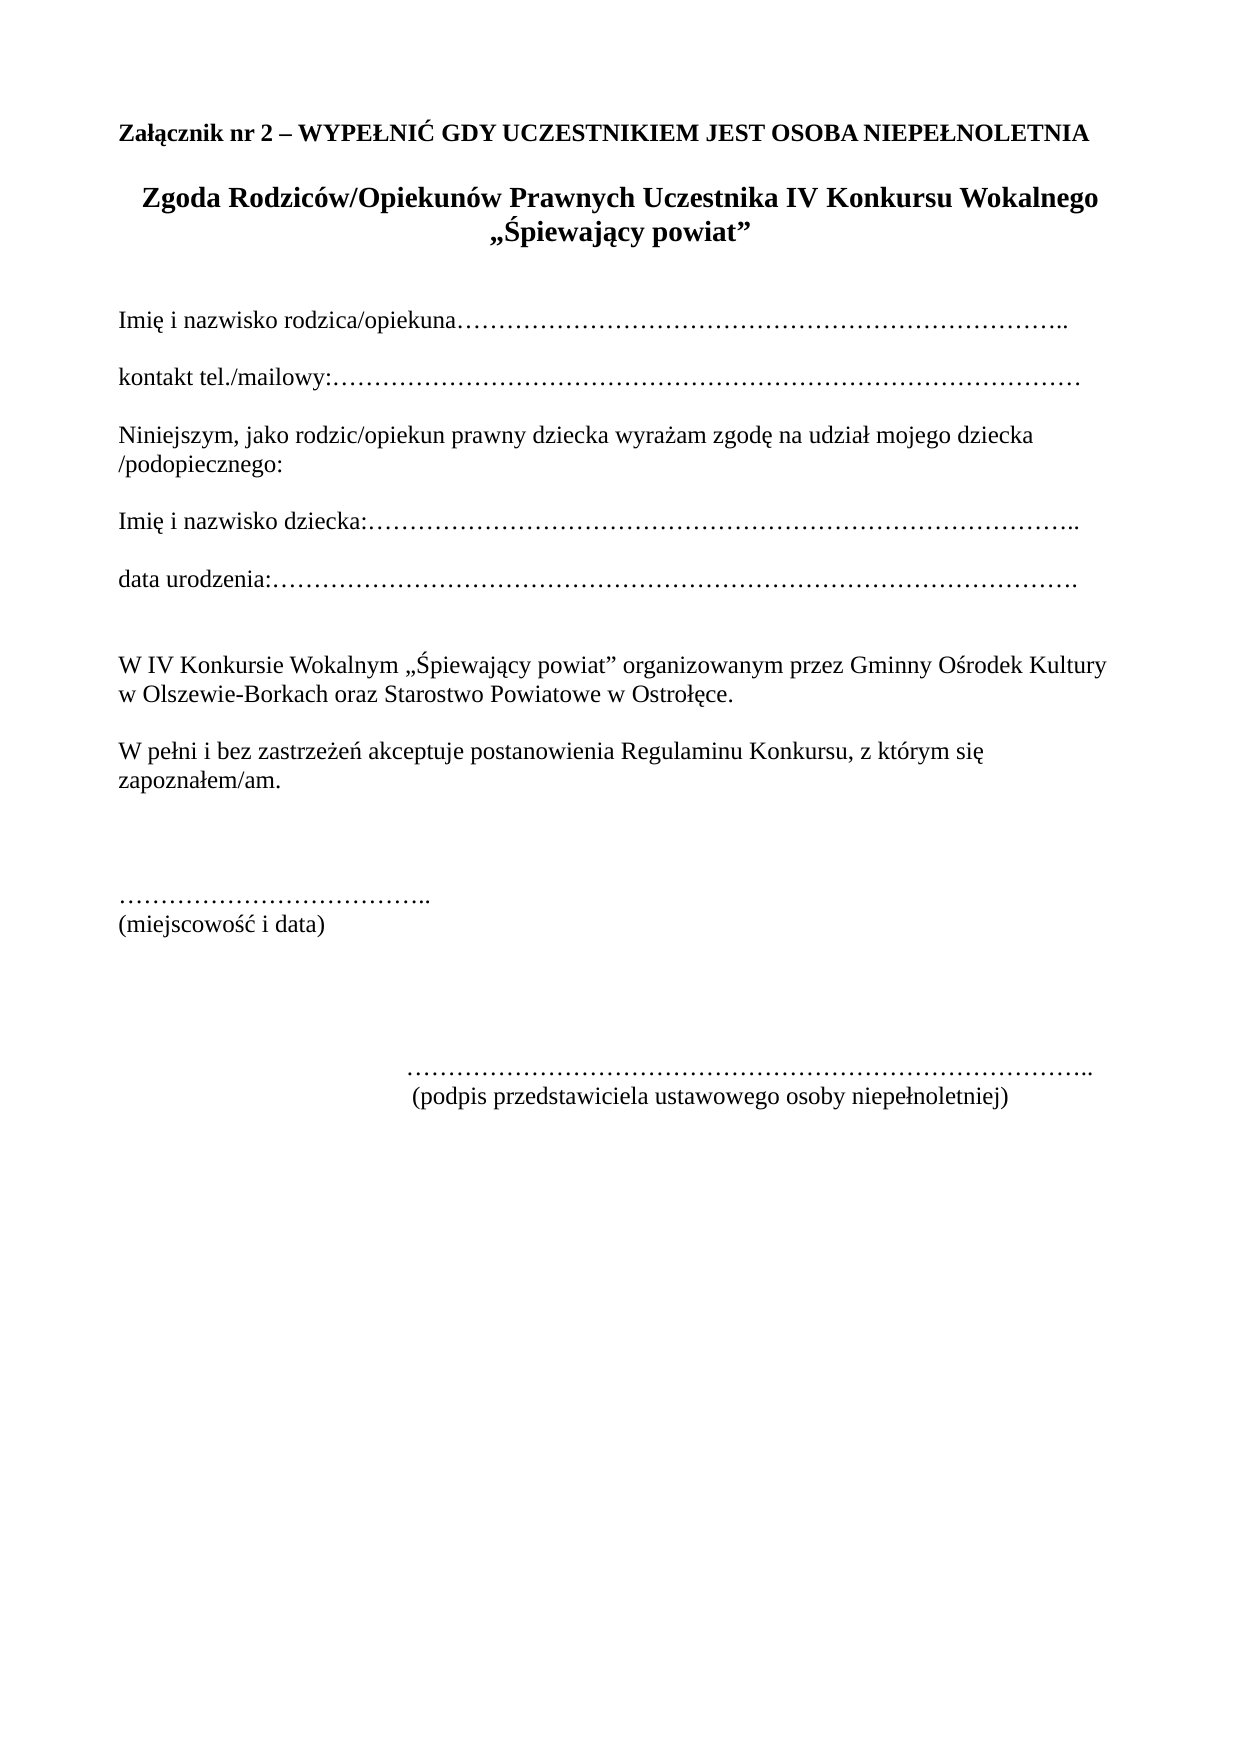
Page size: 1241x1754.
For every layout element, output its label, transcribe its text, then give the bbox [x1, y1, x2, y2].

text data urodzenia:……………………………………………………………………………………. [118, 564, 1122, 592]
text Niniejszym, jako rodzic/opiekun prawny dziecka wyrażam zgodę na udział mojego dziecka /podopiecznego: [118, 420, 1122, 477]
text Zgoda Rodziców/Opiekunów Prawnych Uczestnika IV Konkursu Wokalnego „Śpiewający powiat” [118, 180, 1122, 247]
text W IV Konkursie Wokalnym „Śpiewający powiat” organizowanym przez Gminny Ośrodek Kultury w Olszewie-Borkach oraz Starostwo Powiatowe w Ostrołęce. [118, 650, 1122, 707]
text Załącznik nr 2 – WYPEŁNIĆ GDY UCZESTNIKIEM JEST OSOBA NIEPEŁNOLETNIA [118, 118, 1122, 147]
text (miejscowość i data) [118, 909, 1122, 937]
text W pełni i bez zastrzeżeń akceptuje postanowienia Regulaminu Konkursu, z którym się zapoznałem/am. [118, 736, 1122, 794]
text kontakt tel./mailowy:……………………………………………………………………………… [118, 362, 1122, 391]
text ……………………………………………………………………….. [118, 1052, 1122, 1081]
text Imię i nazwisko dziecka:………………………………………………………………………….. [118, 506, 1122, 535]
text ……………………………….. [118, 880, 1122, 909]
text Imię i nazwisko rodzica/opiekuna……………………………………………………………….. [118, 305, 1122, 334]
text (podpis przedstawiciela ustawowego osoby niepełnoletniej) [118, 1081, 1122, 1110]
